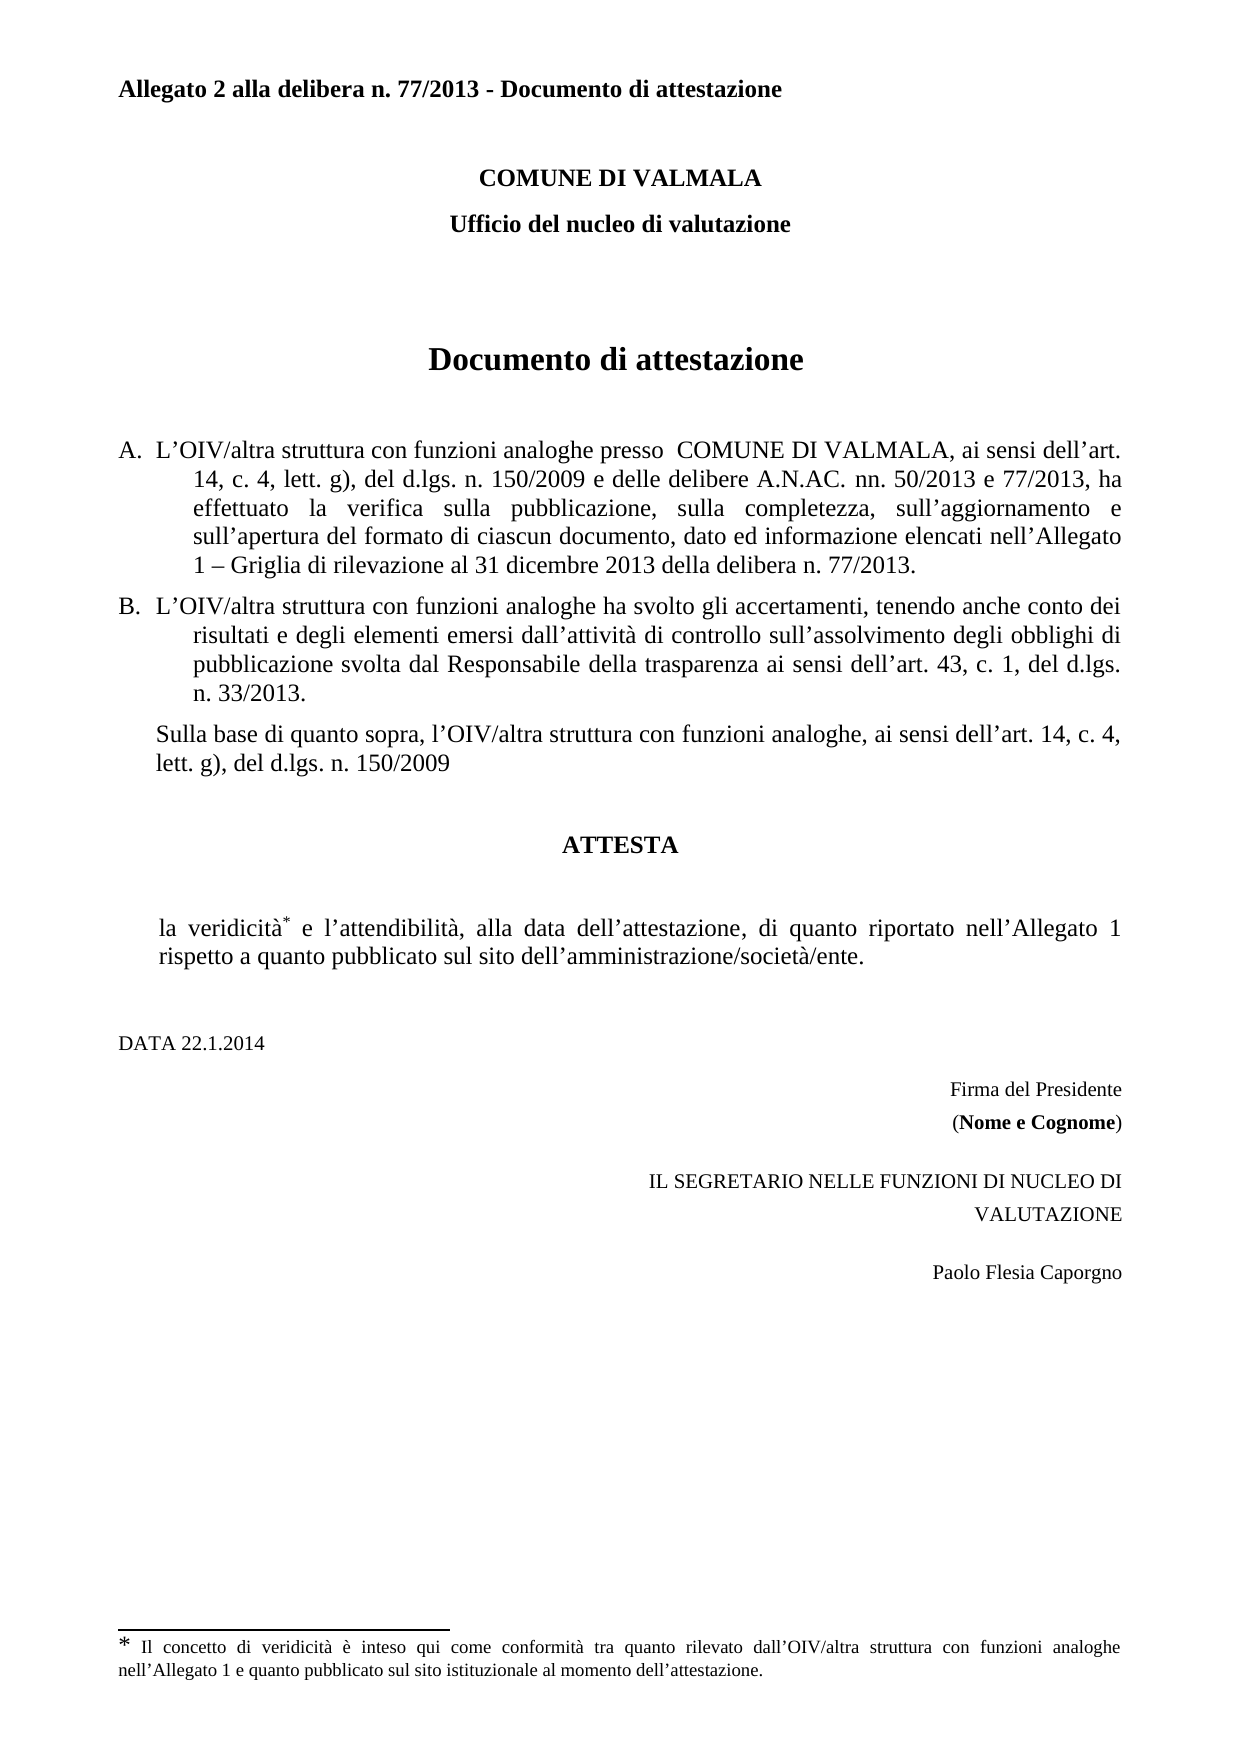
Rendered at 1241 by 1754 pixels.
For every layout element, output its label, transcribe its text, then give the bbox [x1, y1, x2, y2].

text (Nome e Cognome) [634, 1103, 1122, 1136]
text Documento di attestazione [118, 343, 1122, 377]
text ATTESTA [118, 830, 1122, 859]
text Paolo Flesia Caporgno [634, 1253, 1122, 1286]
list L’OIV/altra struttura con funzioni analoghe ha svolto gli accertamenti, tenendo anche conto dei risultati e degli elementi emersi dall’attività di controllo sull’assolvimento degli obblighi di pubblicazione svolta dal Responsabile della trasparenza ai sensi dell’art. 43, c. 1, del d.lgs. n. 33/2013. [118, 591, 1122, 706]
text COMUNE DI VALMALA [118, 160, 1122, 193]
text Il concetto di veridicità è inteso qui come conformità tra quanto rilevato dall’OIV/altra struttura con funzioni analoghe nell’Allegato 1 e quanto pubblicato sul sito istituzionale al momento dell’attestazione. [118, 1630, 1122, 1680]
text DATA 22.1.2014 [118, 1024, 1122, 1057]
text IL SEGRETARIO NELLE FUNZIONI DI NUCLEO DI VALUTAZIONE [634, 1161, 1122, 1228]
text Sulla base di quanto sopra, l’OIV/altra struttura con funzioni analoghe, ai sensi dell’art. 14, c. 4, lett. g), del d.lgs. n. 150/2009 [156, 719, 1122, 776]
text Ufficio del nucleo di valutazione [118, 206, 1122, 239]
list L’OIV/altra struttura con funzioni analoghe presso COMUNE DI VALMALA, ai sensi dell’art. 14, c. 4, lett. g), del d.lgs. n. 150/2009 e delle delibere A.N.AC. nn. 50/2013 e 77/2013, ha effettuato la verifica sulla pubblicazione, sulla completezza, sull’aggiornamento e sull’apertura del formato di ciascun documento, dato ed informazione elencati nell’Allegato 1 – Griglia di rilevazione al 31 dicembre 2013 della delibera n. 77/2013. [118, 435, 1122, 579]
text la veridicità e l’attendibilità, alla data dell’attestazione, di quanto riportato nell’Allegato 1 rispetto a quanto pubblicato sul sito dell’amministrazione/società/ente. [158, 913, 1122, 970]
text Firma del Presidente [118, 1070, 1122, 1103]
